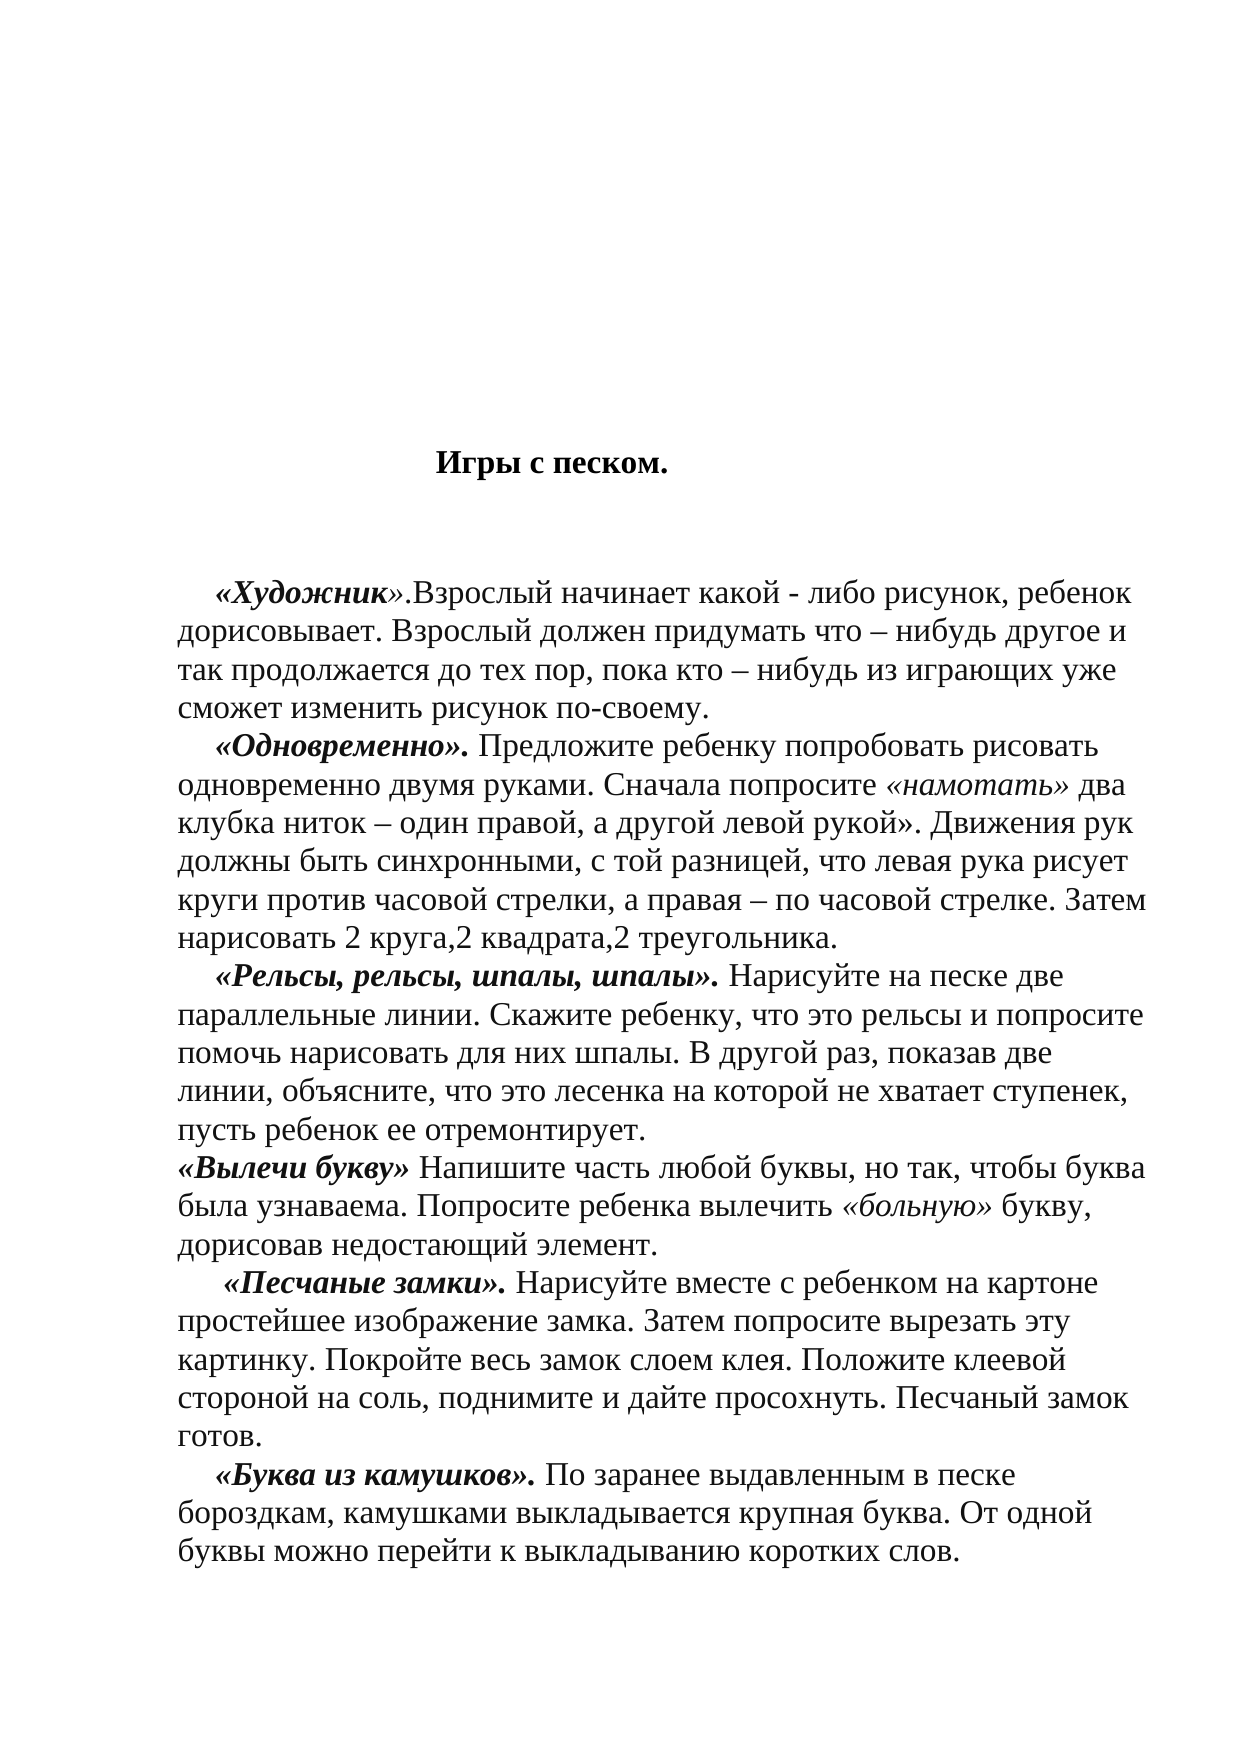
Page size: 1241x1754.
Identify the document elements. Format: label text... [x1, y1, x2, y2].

text «Буква из камушков». По заранее выдавленным в песке бороздкам, камушками выкладывается крупная буква. От одной буквы можно перейти к выкладыванию коротких слов. [177, 1454, 1152, 1569]
text Игры с песком. [177, 443, 1152, 481]
text «Песчаные замки». Нарисуйте вместе с ребенком на картоне простейшее изображение замка. Затем попросите вырезать эту картинку. Покройте весь замок слоем клея. Положите клеевой стороной на соль, поднимите и дайте просохнуть. Песчаный замок готов. [177, 1262, 1152, 1454]
text «Художник».Взрослый начинает какой - либо рисунок, ребенок дорисовывает. Взрослый должен придумать что – нибудь другое и так продолжается до тех пор, пока кто – нибудь из играющих уже сможет изменить рисунок по-своему. [177, 572, 1152, 726]
text «Рельсы, рельсы, шпалы, шпалы». Нарисуйте на песке две параллельные линии. Скажите ребенку, что это рельсы и попросите помочь нарисовать для них шпалы. В другой раз, показав две линии, объясните, что это лесенка на которой не хватает ступенек, пусть ребенок ее отремонтирует. [177, 956, 1152, 1147]
text «Одновременно». Предложите ребенку попробовать рисовать одновременно двумя руками. Сначала попросите «намотать» два клубка ниток – один правой, а другой левой рукой». Движения рук должны быть синхронными, с той разницей, что левая рука рисует круги против часовой стрелки, а правая – по часовой стрелке. Затем нарисовать 2 круга,2 квадрата,2 треугольника. [177, 726, 1152, 956]
text «Вылечи букву» Напишите часть любой буквы, но так, чтобы буква была узнаваема. Попросите ребенка вылечить «больную» букву, дорисовав недостающий элемент. [177, 1147, 1152, 1262]
